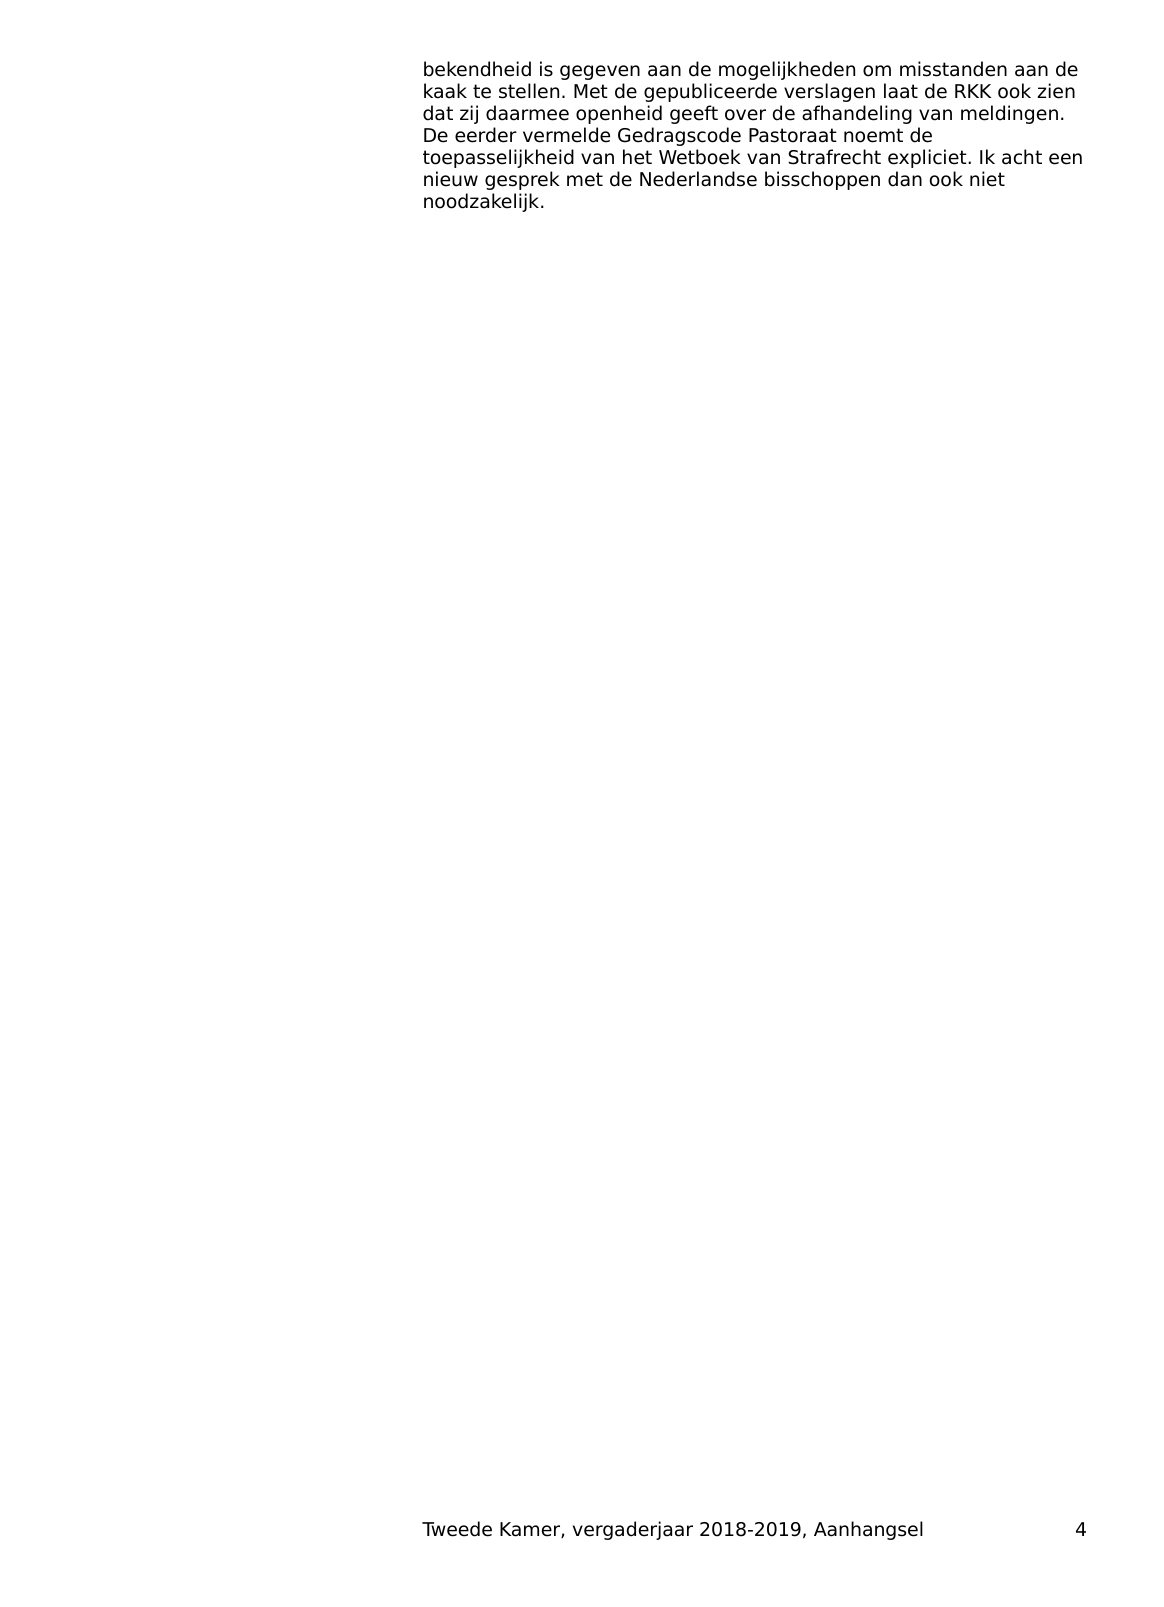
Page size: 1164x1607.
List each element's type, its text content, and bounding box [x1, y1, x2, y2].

text bekendheid is gegeven aan de mogelijkheden om misstanden aan de kaak te stellen. Met de gepubliceerde verslagen laat de RKK ook zien dat zij daarmee openheid geeft over de afhandeling van meldingen. De eerder vermelde Gedragscode Pastoraat noemt de toepasselijkheid van het Wetboek van Strafrecht expliciet. Ik acht een nieuw gesprek met de Nederlandse bisschoppen dan ook niet noodzakelijk. [422, 59, 1087, 213]
